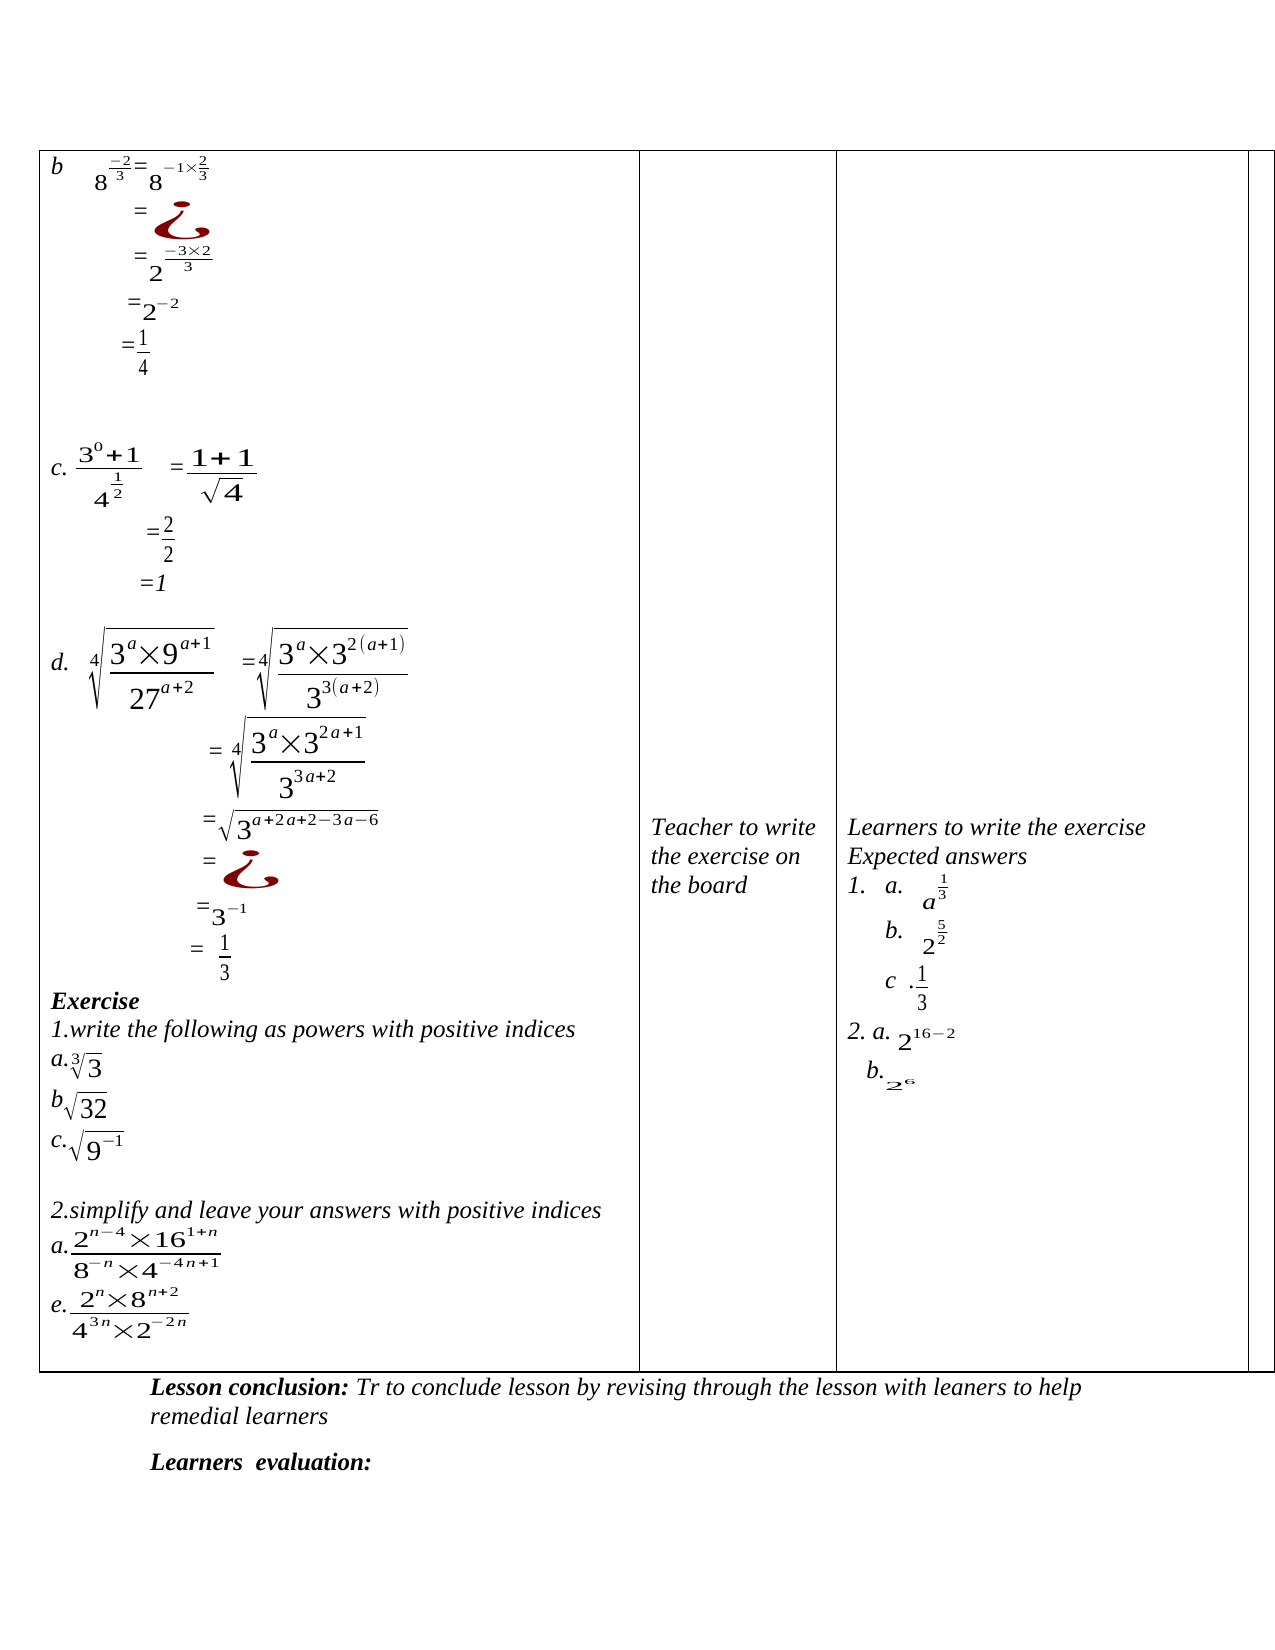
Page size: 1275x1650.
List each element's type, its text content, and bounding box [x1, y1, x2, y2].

text Lesson conclusion: Tr to conclude lesson by revising through the lesson with leaners to help remedial learners [150, 1373, 1125, 1430]
text Learners evaluation: [150, 1447, 1125, 1475]
table_cell [1249, 151, 1274, 1371]
table_cell Teacher to write the exercise on the board [640, 151, 836, 1371]
table_cell Learners to write the example in their exercise books Learners to listen attentively Learners to write the exercise Expected answers 1. a. b. c . 2. a. b. [837, 151, 1248, 1371]
table_cell SIMPLIFY EXPRESSION THAT CONTAINS FRACTIONAL INDICES EXAMPLE Simplify the following without using a calculator .Answer must have positive indices a. b c. d. solution a. = = = =4 b = = = = = c. = = =1 d. = = = = = = Exercise 1.write the following as powers with positive indices a. b c. 2.simplify and leave your answers with positive indices a. e. [40, 151, 639, 1371]
